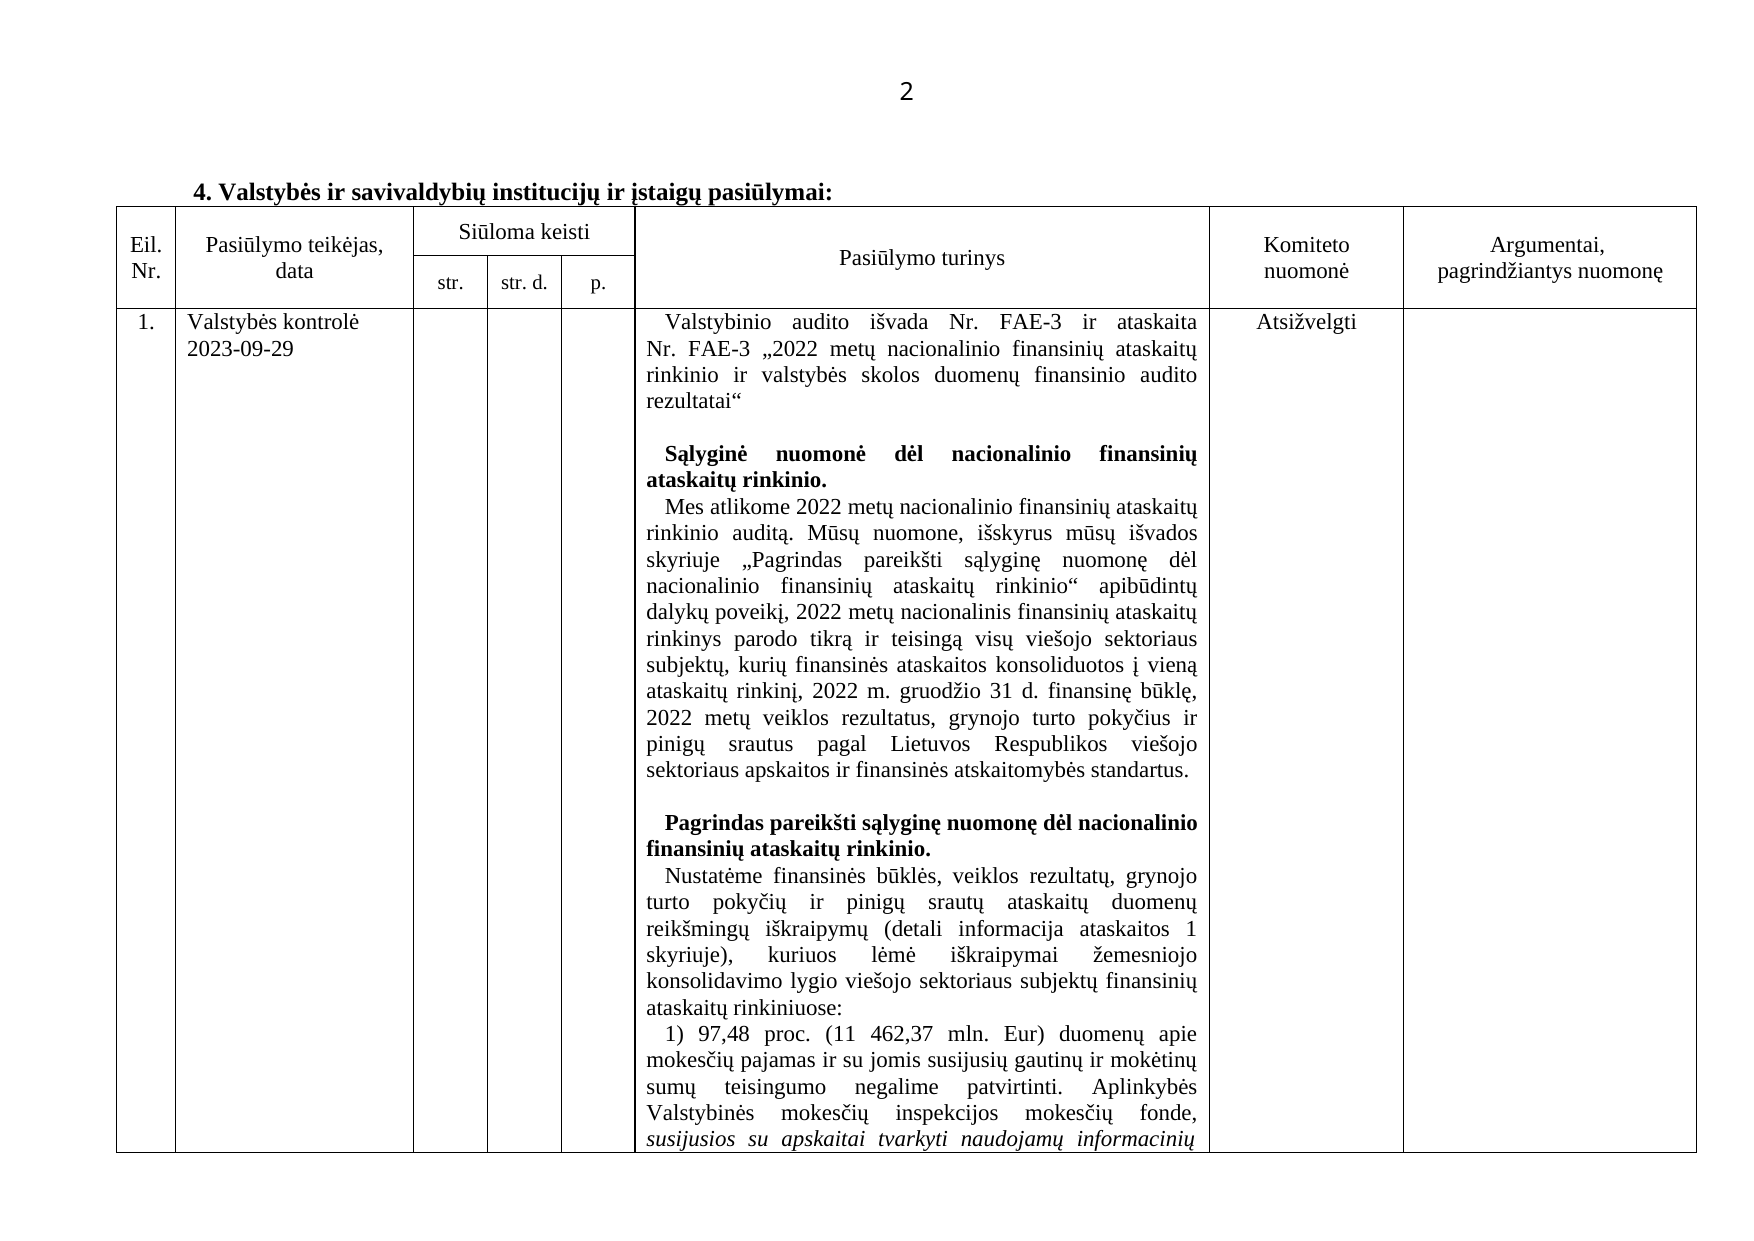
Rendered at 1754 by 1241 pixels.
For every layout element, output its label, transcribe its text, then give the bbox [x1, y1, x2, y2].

table_header Pasiūlymo turinys [636, 207, 1209, 307]
table_header Argumentai, pagrindžiantys nuomonę [1404, 207, 1696, 307]
table_cell Atsižvelgti [1210, 309, 1403, 1152]
table_header Siūloma keisti [414, 207, 634, 255]
table_cell Valstybės kontrolė 2023-09-29 [176, 309, 413, 1152]
table_header Komiteto nuomonė [1210, 207, 1403, 307]
table_header Pasiūlymo teikėjas, data [176, 207, 413, 307]
table_cell [414, 309, 487, 1152]
table_header Eil. Nr. [117, 207, 175, 307]
table_cell [562, 309, 634, 1152]
table_cell 1. [117, 309, 175, 1152]
table_cell [1404, 309, 1696, 1152]
table_cell str. [414, 256, 487, 307]
table_cell [488, 309, 561, 1152]
table_cell Valstybinio audito išvada Nr. FAE-3 ir ataskaita Nr. FAE-3 „2022 metų nacionalinio finansinių ataskaitų rinkinio ir valstybės skolos duomenų finansinio audito rezultatai“ Sąlyginė nuomonė dėl nacionalinio finansinių ataskaitų rinkinio. Mes atlikome 2022 metų nacionalinio finansinių ataskaitų rinkinio auditą. Mūsų nuomone, išskyrus mūsų išvados skyriuje „Pagrindas pareikšti sąlyginę nuomonę dėl nacionalinio finansinių ataskaitų rinkinio“ apibūdintų dalykų poveikį, 2022 metų nacionalinis finansinių ataskaitų rinkinys parodo tikrą ir teisingą visų viešojo sektoriaus subjektų, kurių finansinės ataskaitos konsoliduotos į vieną ataskaitų rinkinį, 2022 m. gruodžio 31 d. finansinę būklę, 2022 metų veiklos rezultatus, grynojo turto pokyčius ir pinigų srautus pagal Lietuvos Respublikos viešojo sektoriaus apskaitos ir finansinės atskaitomybės standartus. Pagrindas pareikšti sąlyginę nuomonę dėl nacionalinio finansinių ataskaitų rinkinio. Nustatėme finansinės būklės, veiklos rezultatų, grynojo turto pokyčių ir pinigų srautų ataskaitų duomenų reikšmingų iškraipymų (detali informacija ataskaitos 1 skyriuje), kuriuos lėmė iškraipymai žemesniojo konsolidavimo lygio viešojo sektoriaus subjektų finansinių ataskaitų rinkiniuose: 1) 97,48 proc. (11 462,37 mln. Eur) duomenų apie mokesčių pajamas ir su jomis susijusių gautinų ir mokėtinų sumų teisingumo negalime patvirtinti. Aplinkybės Valstybinės mokesčių inspekcijos mokesčių fonde, susijusios su apskaitai tvarkyti naudojamų informacinių [636, 309, 1209, 1152]
table_cell str. d. [488, 256, 561, 307]
table_cell p. [562, 256, 634, 307]
subtitle 4. Valstybės ir savivaldybių institucijų ir įstaigų pasiūlymai: [118, 177, 1695, 206]
